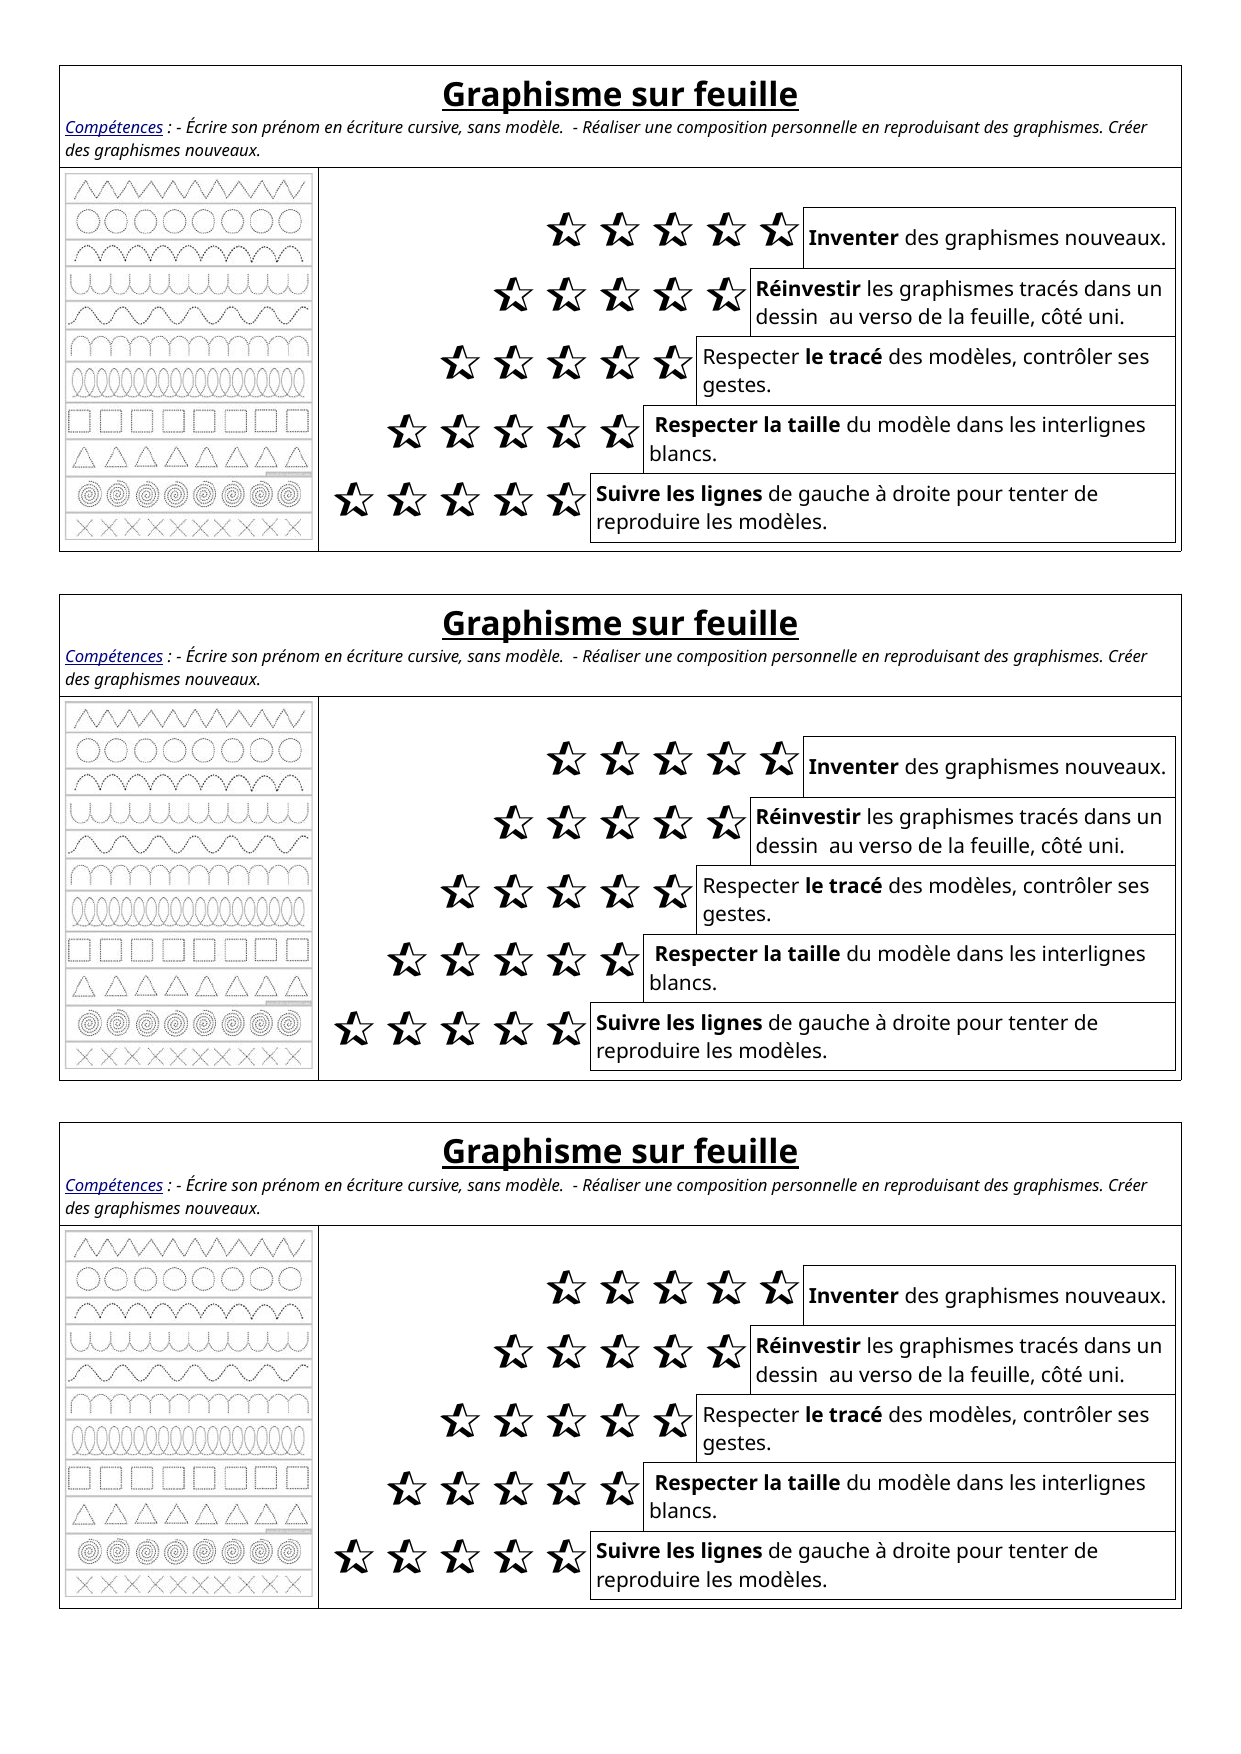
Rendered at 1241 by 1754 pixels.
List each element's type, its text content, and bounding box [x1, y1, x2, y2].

table_cell  [377, 1462, 430, 1531]
table_header Inventer des graphismes nouveaux. [804, 737, 1175, 797]
table_cell [60, 1226, 318, 1608]
table_cell Suivre les lignes de gauche à droite pour tenter de reproduire les modèles. [591, 1003, 1175, 1070]
table_cell  [590, 1325, 643, 1394]
table_cell  [430, 405, 484, 473]
table_cell  [590, 405, 643, 473]
table_header Graphisme sur feuille Compétences : - Écrire son prénom en écriture cursive, sans modèle. - Réaliser une composition personnelle en reproduisant des graphismes. Créer des graphismes nouveaux. [60, 595, 1181, 696]
table_cell [60, 697, 318, 1079]
table_cell  [484, 405, 537, 473]
table_header  [590, 207, 643, 268]
table_cell  [590, 336, 643, 405]
table_cell  [484, 1462, 537, 1531]
table_cell  [324, 473, 377, 542]
table_cell  [377, 934, 430, 1002]
table_header [324, 736, 377, 797]
table_cell  [484, 797, 537, 865]
table_cell Respecter le tracé des modèles, contrôler ses gestes. [697, 1395, 1175, 1462]
table_cell [324, 1394, 377, 1462]
table_cell [324, 336, 377, 405]
table_cell  [643, 1394, 696, 1462]
table_cell  [643, 865, 696, 933]
table_header  [537, 736, 590, 797]
table_header  [750, 207, 803, 268]
table_cell  [430, 473, 484, 542]
table_header  [696, 736, 750, 797]
table_cell Respecter le tracé des modèles, contrôler ses gestes. [697, 337, 1175, 405]
table_cell Respecter la taille du modèle dans les interlignes blancs. [644, 935, 1175, 1002]
table_cell  [484, 336, 537, 405]
table_cell  [537, 865, 590, 933]
table_header [430, 1265, 484, 1325]
table_cell Respecter la taille du modèle dans les interlignes blancs. [644, 1463, 1175, 1531]
table_cell [324, 865, 377, 933]
table_header  [696, 1265, 750, 1325]
table_cell [60, 168, 318, 551]
table_header  [750, 736, 803, 797]
table_cell  [643, 336, 696, 405]
table_header [430, 736, 484, 797]
table_cell  [484, 865, 537, 933]
table_header Graphisme sur feuille Compétences : - Écrire son prénom en écriture cursive, sans modèle. - Réaliser une composition personnelle en reproduisant des graphismes. Créer des graphismes nouveaux. [60, 1123, 1181, 1225]
table_header [484, 1265, 537, 1325]
table_cell  [643, 268, 696, 336]
table_cell  [537, 1002, 590, 1070]
table_cell  [590, 865, 643, 933]
table_cell  [537, 1325, 590, 1394]
picture [64, 701, 313, 1069]
table_cell  [696, 268, 750, 336]
table_cell [377, 797, 430, 865]
table_cell  [590, 934, 643, 1002]
table_cell Réinvestir les graphismes tracés dans un dessin au verso de la feuille, côté uni. [751, 798, 1175, 865]
table_cell [377, 865, 430, 933]
table_cell  [484, 268, 537, 336]
table_cell [377, 1394, 430, 1462]
table_cell  [643, 1325, 696, 1394]
table_cell  [590, 797, 643, 865]
table_header [324, 207, 377, 268]
table_header  [537, 1265, 590, 1325]
picture [64, 173, 313, 540]
table_cell  [430, 1002, 484, 1070]
table_cell  [696, 1325, 750, 1394]
table_cell  [537, 1462, 590, 1531]
table_cell [430, 797, 484, 865]
table_cell  [696, 797, 750, 865]
table_cell  [324, 1002, 377, 1070]
table_cell  [537, 1531, 590, 1599]
table_cell [377, 1325, 430, 1394]
table_cell  [537, 1394, 590, 1462]
table_header [484, 207, 537, 268]
table_header [377, 207, 430, 268]
table_cell  [430, 1531, 484, 1599]
table_cell  [537, 797, 590, 865]
table_header [484, 736, 537, 797]
table_cell  [484, 1002, 537, 1070]
table_header [324, 1265, 377, 1325]
table_cell  [484, 1394, 537, 1462]
table_cell Réinvestir les graphismes tracés dans un dessin au verso de la feuille, côté uni. [751, 269, 1175, 336]
table_cell Réinvestir les graphismes tracés dans un dessin au verso de la feuille, côté uni. [751, 1326, 1175, 1394]
table_cell  [377, 473, 430, 542]
table_cell Suivre les lignes de gauche à droite pour tenter de reproduire les modèles. [591, 474, 1175, 542]
table_cell [377, 336, 430, 405]
table_cell  [590, 1394, 643, 1462]
table_cell  [537, 336, 590, 405]
table_cell [324, 1325, 377, 1394]
table_cell  [377, 1531, 430, 1599]
table_cell [324, 797, 377, 865]
table_cell  [590, 1462, 643, 1531]
table_header  [537, 207, 590, 268]
table_cell [319, 1226, 1181, 1608]
table_cell  [430, 934, 484, 1002]
table_header [377, 736, 430, 797]
table_cell  [430, 336, 484, 405]
table_header Graphisme sur feuille Compétences : - Écrire son prénom en écriture cursive, sans modèle. - Réaliser une composition personnelle en reproduisant des graphismes. Créer des graphismes nouveaux. [60, 66, 1181, 167]
table_header  [590, 736, 643, 797]
table_cell  [377, 1002, 430, 1070]
table_cell Suivre les lignes de gauche à droite pour tenter de reproduire les modèles. [591, 1532, 1175, 1599]
table_cell  [484, 934, 537, 1002]
table_header Inventer des graphismes nouveaux. [804, 1266, 1175, 1325]
table_cell  [377, 405, 430, 473]
table_header [430, 207, 484, 268]
table_cell  [430, 865, 484, 933]
table_cell  [484, 1531, 537, 1599]
table_cell [430, 1325, 484, 1394]
table_cell [319, 168, 1181, 551]
table_cell Respecter le tracé des modèles, contrôler ses gestes. [697, 866, 1175, 933]
table_header  [750, 1265, 803, 1325]
table_cell  [430, 1462, 484, 1531]
table_cell Respecter la taille du modèle dans les interlignes blancs. [644, 406, 1175, 473]
table_header  [643, 736, 696, 797]
table_header  [643, 207, 696, 268]
table_cell [430, 268, 484, 336]
table_cell  [537, 268, 590, 336]
table_cell  [643, 797, 696, 865]
table_header  [696, 207, 750, 268]
table_cell [324, 1462, 377, 1531]
table_cell  [537, 934, 590, 1002]
table_header [377, 1265, 430, 1325]
table_cell  [324, 1531, 377, 1599]
table_cell [377, 268, 430, 336]
table_cell [324, 268, 377, 336]
table_cell [319, 697, 1181, 1079]
table_cell [324, 405, 377, 473]
picture [64, 1230, 313, 1597]
table_cell  [590, 268, 643, 336]
table_cell  [430, 1394, 484, 1462]
table_cell  [484, 1325, 537, 1394]
table_header  [590, 1265, 643, 1325]
table_cell  [537, 405, 590, 473]
table_cell  [537, 473, 590, 542]
table_header Inventer des graphismes nouveaux. [804, 208, 1175, 268]
table_header  [643, 1265, 696, 1325]
table_cell [324, 934, 377, 1002]
table_cell  [484, 473, 537, 542]
